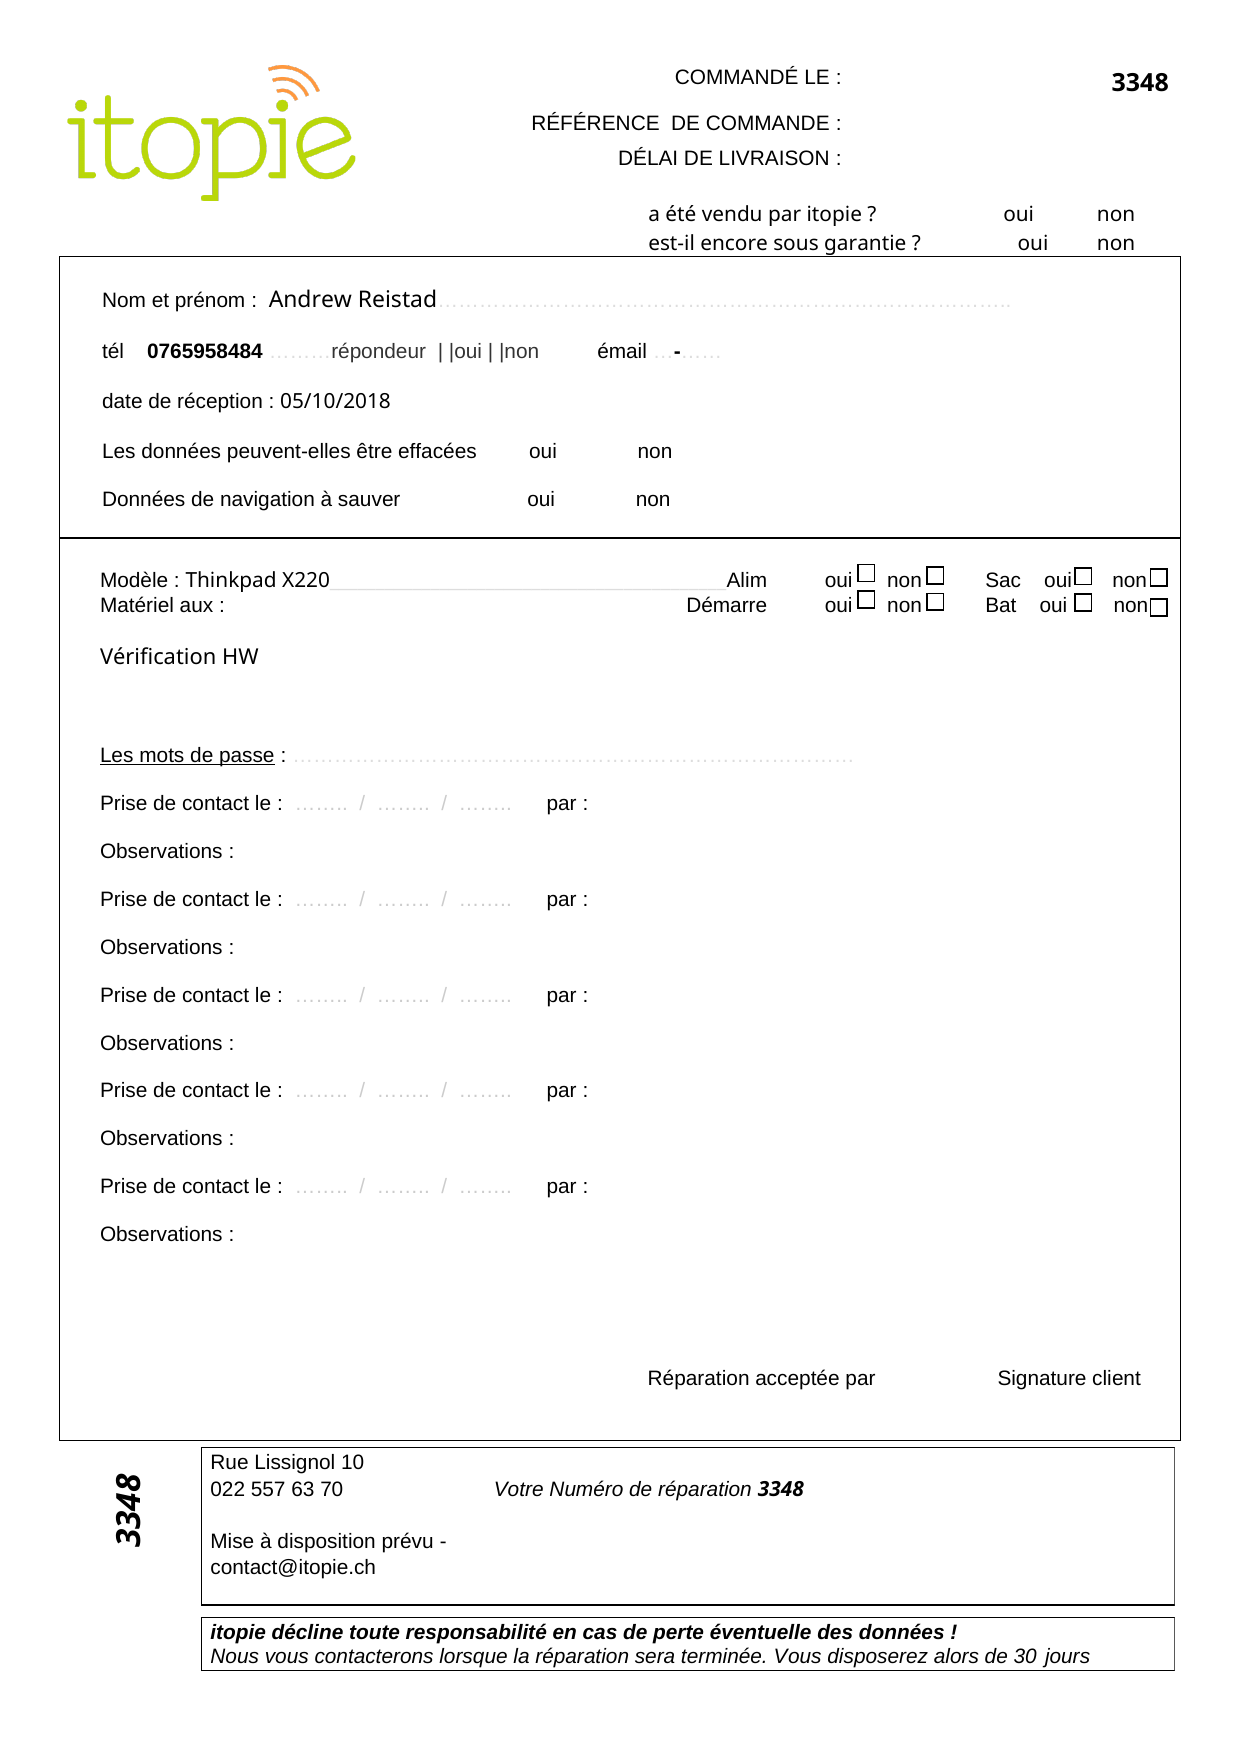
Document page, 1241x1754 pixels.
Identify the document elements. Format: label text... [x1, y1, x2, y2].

text Observations : [60, 931, 1180, 958]
table_header COMMANDÉ LE : [490, 59, 847, 104]
text Nom et prénom : Andrew Reistad……………………………………………………………………….. [60, 280, 1180, 314]
text Prise de contact le : …….. / …….. / …….. par : [60, 788, 1180, 815]
text date de réception : 05/10/2018 [60, 383, 1180, 415]
text Modèle : Thinkpad X220 Alim oui non Sac oui non [60, 562, 856, 590]
text Prise de contact le : …….. / …….. / …….. par : [60, 883, 1180, 911]
text Modèle : Thinkpad X220 Alim oui non Sac oui non [879, 562, 925, 590]
table_cell [847, 140, 1180, 175]
text Observations : [60, 1027, 1180, 1054]
text Prise de contact le : …….. / …….. / …….. par : [60, 1171, 1180, 1198]
text Données de navigation à sauver oui non [60, 484, 1180, 511]
text Matériel aux : Démarre oui non Bat oui non [60, 590, 1180, 617]
text Observations : [60, 1219, 1180, 1246]
text Prise de contact le : …….. / …….. / …….. par : [60, 979, 1180, 1006]
table_header 3348 [59, 1441, 195, 1677]
table_header Rue Lissignol 10 022 557 63 70 Votre Numéro de réparation 3348 Mise à disposition prévu - contact@itopie.ch [195, 1441, 1180, 1611]
text Prise de contact le : …….. / …….. / …….. par : [60, 1075, 1180, 1102]
text est-il encore sous garantie ? oui non [59, 228, 1181, 256]
table_cell DÉLAI DE LIVRAISON : [490, 140, 847, 175]
text tél 0765958484 ………répondeur | |oui | |non émail …-…… [60, 335, 1180, 362]
text Les mots de passe : ……………………………………………………………………… [60, 740, 1180, 767]
picture [67, 65, 356, 201]
text a été vendu par itopie ? oui non [59, 199, 1181, 228]
text Les données peuvent-elles être effacées oui non [60, 436, 1180, 463]
table_header 3348 [847, 59, 1180, 104]
text Réparation acceptée par Signature client [60, 1363, 1180, 1390]
text Observations : [60, 836, 1180, 863]
table_cell itopie décline toute responsabilité en cas de perte éventuelle des données ! Nous vous contacterons lorsque la réparation sera terminée. Vous disposerez alors de 30 jours [195, 1611, 1180, 1677]
text Vérification HW [60, 638, 1180, 671]
table_cell [847, 105, 1180, 140]
text Modèle : Thinkpad X220 Alim oui non Sac oui non [948, 562, 1180, 590]
text Observations : [60, 1123, 1180, 1150]
table_cell RÉFÉRENCE DE COMMANDE : [490, 105, 847, 140]
